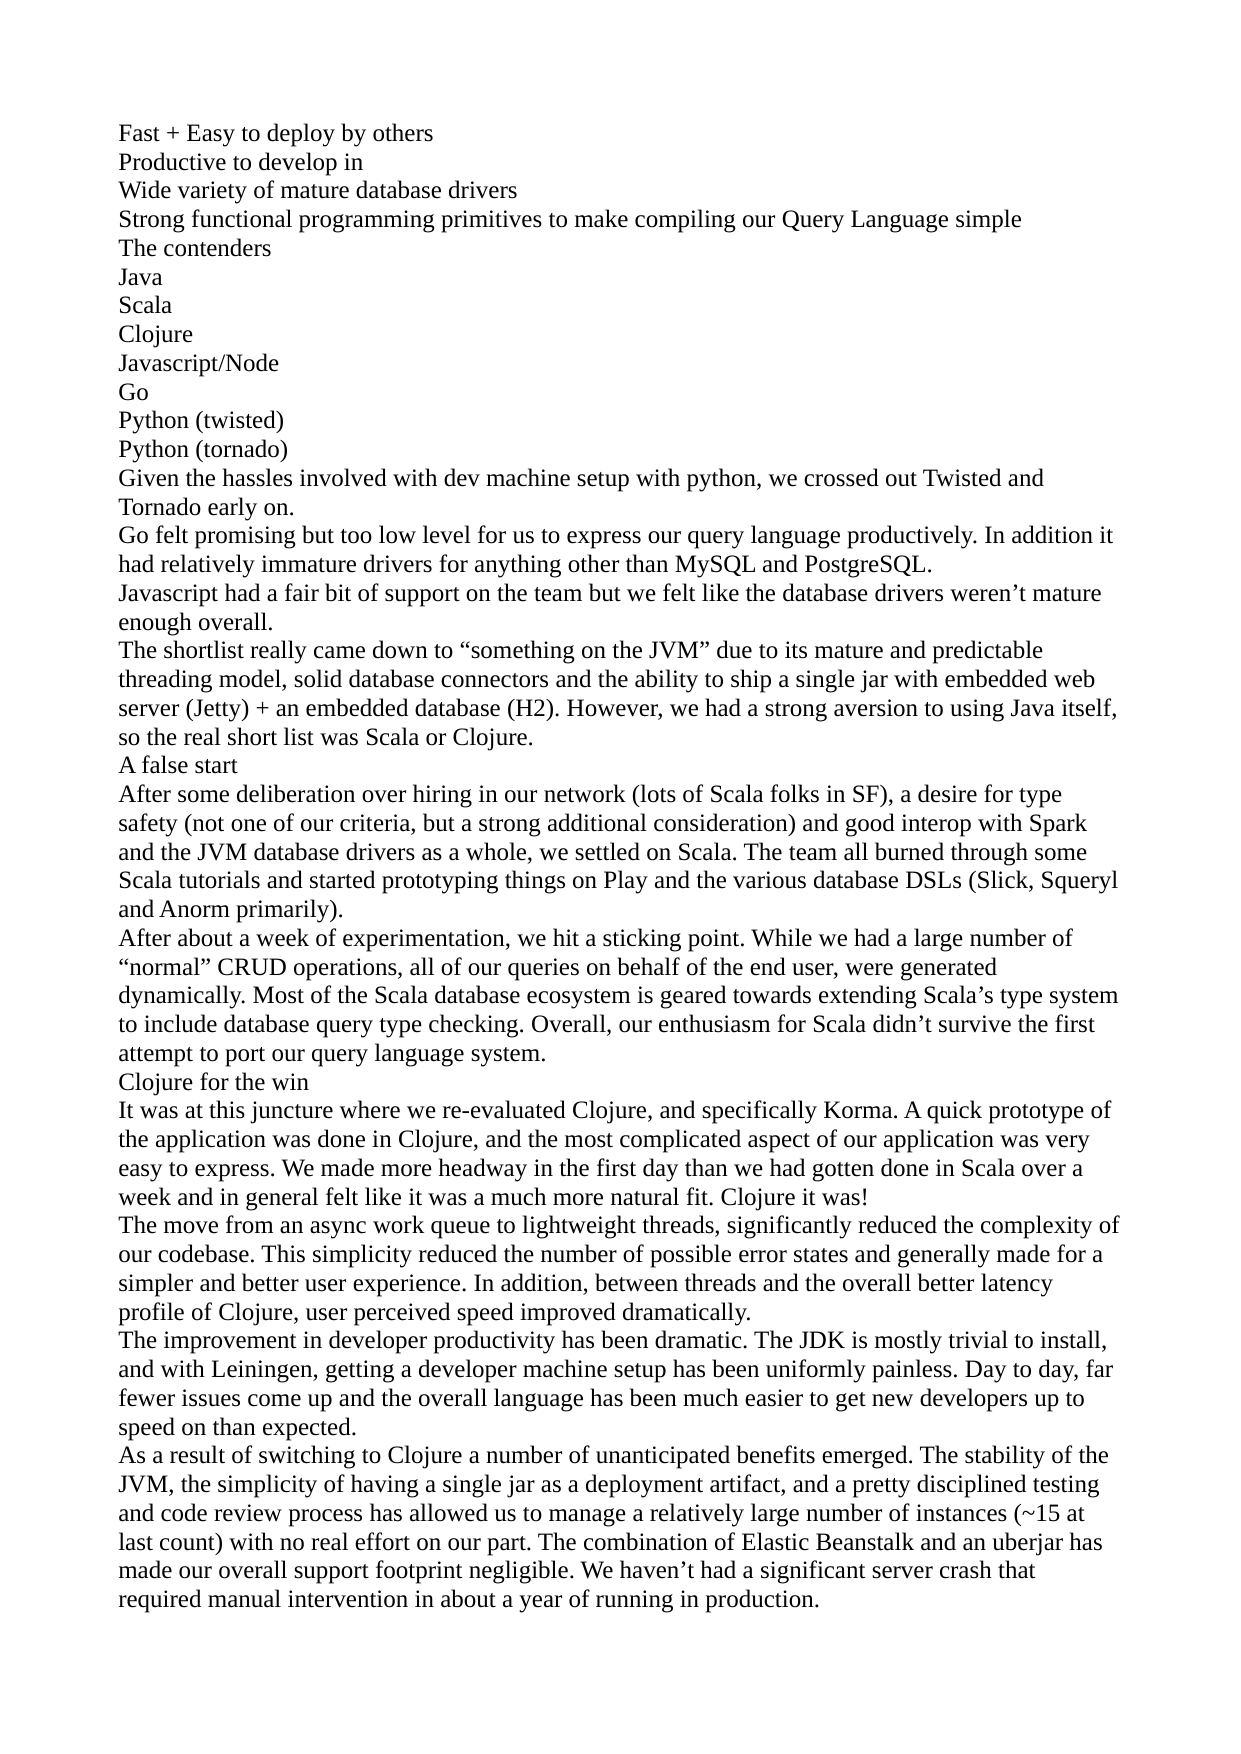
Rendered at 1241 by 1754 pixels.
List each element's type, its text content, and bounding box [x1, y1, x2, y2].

text The improvement in developer productivity has been dramatic. The JDK is mostly trivial to install, and with Leiningen, getting a developer machine setup has been uniformly painless. Day to day, far fewer issues come up and the overall language has been much easier to get new developers up to speed on than expected. [118, 1326, 1122, 1441]
text Wide variety of mature database drivers [118, 176, 1122, 204]
text Python (tornado) [118, 434, 1122, 463]
text Go [118, 377, 1122, 406]
text Javascript/Node [118, 348, 1122, 377]
text Java [118, 262, 1122, 291]
text Productive to develop in [118, 147, 1122, 176]
text The contenders [118, 233, 1122, 262]
text It was at this juncture where we re-evaluated Clojure, and specifically Korma. A quick prototype of the application was done in Clojure, and the most complicated aspect of our application was very easy to express. We made more headway in the first day than we had gotten done in Scala over a week and in general felt like it was a much more natural fit. Clojure it was! [118, 1096, 1122, 1211]
text Fast + Easy to deploy by others [118, 118, 1122, 147]
text Clojure [118, 319, 1122, 348]
text The move from an async work queue to lightweight threads, significantly reduced the complexity of our codebase. This simplicity reduced the number of possible error states and generally made for a simpler and better user experience. In addition, between threads and the overall better latency profile of Clojure, user perceived speed improved dramatically. [118, 1211, 1122, 1326]
text After about a week of experimentation, we hit a sticking point. While we had a large number of “normal” CRUD operations, all of our queries on behalf of the end user, were generated dynamically. Most of the Scala database ecosystem is geared towards extending Scala’s type system to include database query type checking. Overall, our enthusiasm for Scala didn’t survive the first attempt to port our query language system. [118, 923, 1122, 1067]
text As a result of switching to Clojure a number of unanticipated benefits emerged. The stability of the JVM, the simplicity of having a single jar as a deployment artifact, and a pretty disciplined testing and code review process has allowed us to manage a relatively large number of instances (~15 at last count) with no real effort on our part. The combination of Elastic Beanstalk and an uberjar has made our overall support footprint negligible. We haven’t had a significant server crash that required manual intervention in about a year of running in production. [118, 1441, 1122, 1613]
text Given the hassles involved with dev machine setup with python, we crossed out Twisted and Tornado early on. [118, 463, 1122, 521]
text Python (twisted) [118, 406, 1122, 434]
text Javascript had a fair bit of support on the team but we felt like the database drivers weren’t mature enough overall. [118, 578, 1122, 636]
text The shortlist really came down to “something on the JVM” due to its mature and predictable threading model, solid database connectors and the ability to ship a single jar with embedded web server (Jetty) + an embedded database (H2). However, we had a strong aversion to using Java itself, so the real short list was Scala or Clojure. [118, 636, 1122, 751]
text After some deliberation over hiring in our network (lots of Scala folks in SF), a desire for type safety (not one of our criteria, but a strong additional consideration) and good interop with Spark and the JVM database drivers as a whole, we settled on Scala. The team all burned through some Scala tutorials and started prototyping things on Play and the various database DSLs (Slick, Squeryl and Anorm primarily). [118, 779, 1122, 923]
text Clojure for the win [118, 1067, 1122, 1096]
text Scala [118, 291, 1122, 319]
text Strong functional programming primitives to make compiling our Query Language simple [118, 204, 1122, 233]
text A false start [118, 751, 1122, 779]
text Go felt promising but too low level for us to express our query language productively. In addition it had relatively immature drivers for anything other than MySQL and PostgreSQL. [118, 521, 1122, 578]
